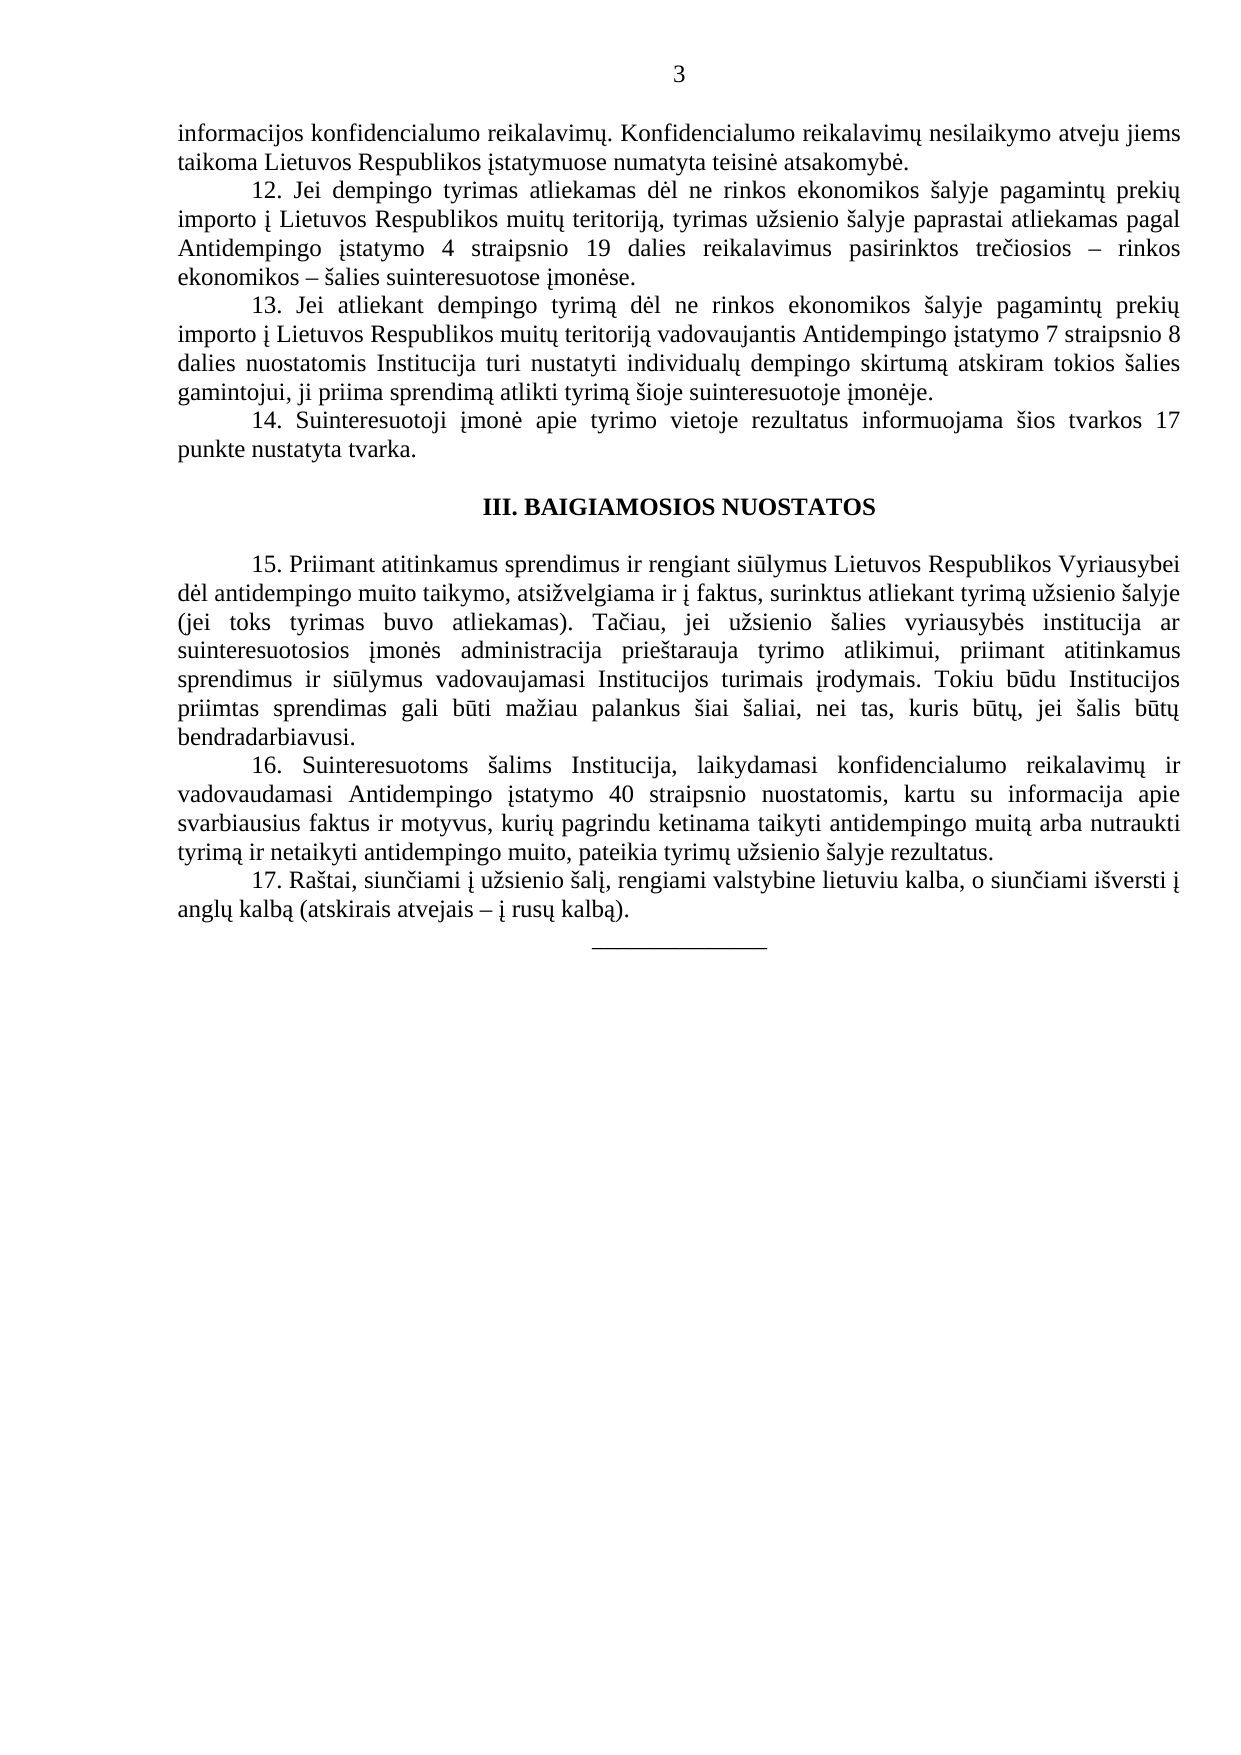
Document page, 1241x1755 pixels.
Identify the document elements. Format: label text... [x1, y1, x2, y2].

text III. Baigiamosios nuostatos [177, 492, 1181, 521]
text informacijos konfidencialumo reikalavimų. Konfidencialumo reikalavimų nesilaikymo atveju jiems taikoma Lietuvos Respublikos įstatymuose numatyta teisinė atsakomybė. [177, 118, 1181, 176]
text 17. Raštai, siunčiami į užsienio šalį, rengiami valstybine lietuviu kalba, o siunčiami išversti į anglų kalbą (atskirais atvejais – į rusų kalbą). [177, 866, 1181, 923]
text 13. Jei atliekant dempingo tyrimą dėl ne rinkos ekonomikos šalyje pagamintų prekių importo į Lietuvos Respublikos muitų teritoriją vadovaujantis Antidempingo įstatymo 7 straipsnio 8 dalies nuostatomis Institucija turi nustatyti individualų dempingo skirtumą atskiram tokios šalies gamintojui, ji priima sprendimą atlikti tyrimą šioje suinteresuotoje įmonėje. [177, 291, 1181, 406]
text ______________ [177, 923, 1181, 952]
text 15. Priimant atitinkamus sprendimus ir rengiant siūlymus Lietuvos Respublikos Vyriausybei dėl antidempingo muito taikymo, atsižvelgiama ir į faktus, surinktus atliekant tyrimą užsienio šalyje (jei toks tyrimas buvo atliekamas). Tačiau, jei užsienio šalies vyriausybės institucija ar suinteresuotosios įmonės administracija prieštarauja tyrimo atlikimui, priimant atitinkamus sprendimus ir siūlymus vadovaujamasi Institucijos turimais įrodymais. Tokiu būdu Institucijos priimtas sprendimas gali būti mažiau palankus šiai šaliai, nei tas, kuris būtų, jei šalis būtų bendradarbiavusi. [177, 549, 1181, 751]
text 16. Suinteresuotoms šalims Institucija, laikydamasi konfidencialumo reikalavimų ir vadovaudamasi Antidempingo įstatymo 40 straipsnio nuostatomis, kartu su informacija apie svarbiausius faktus ir motyvus, kurių pagrindu ketinama taikyti antidempingo muitą arba nutraukti tyrimą ir netaikyti antidempingo muito, pateikia tyrimų užsienio šalyje rezultatus. [177, 751, 1181, 866]
text 12. Jei dempingo tyrimas atliekamas dėl ne rinkos ekonomikos šalyje pagamintų prekių importo į Lietuvos Respublikos muitų teritoriją, tyrimas užsienio šalyje paprastai atliekamas pagal Antidempingo įstatymo 4 straipsnio 19 dalies reikalavimus pasirinktos trečiosios – rinkos ekonomikos – šalies suinteresuotose įmonėse. [177, 176, 1181, 291]
text 14. Suinteresuotoji įmonė apie tyrimo vietoje rezultatus informuojama šios tvarkos 17 punkte nustatyta tvarka. [177, 406, 1181, 463]
